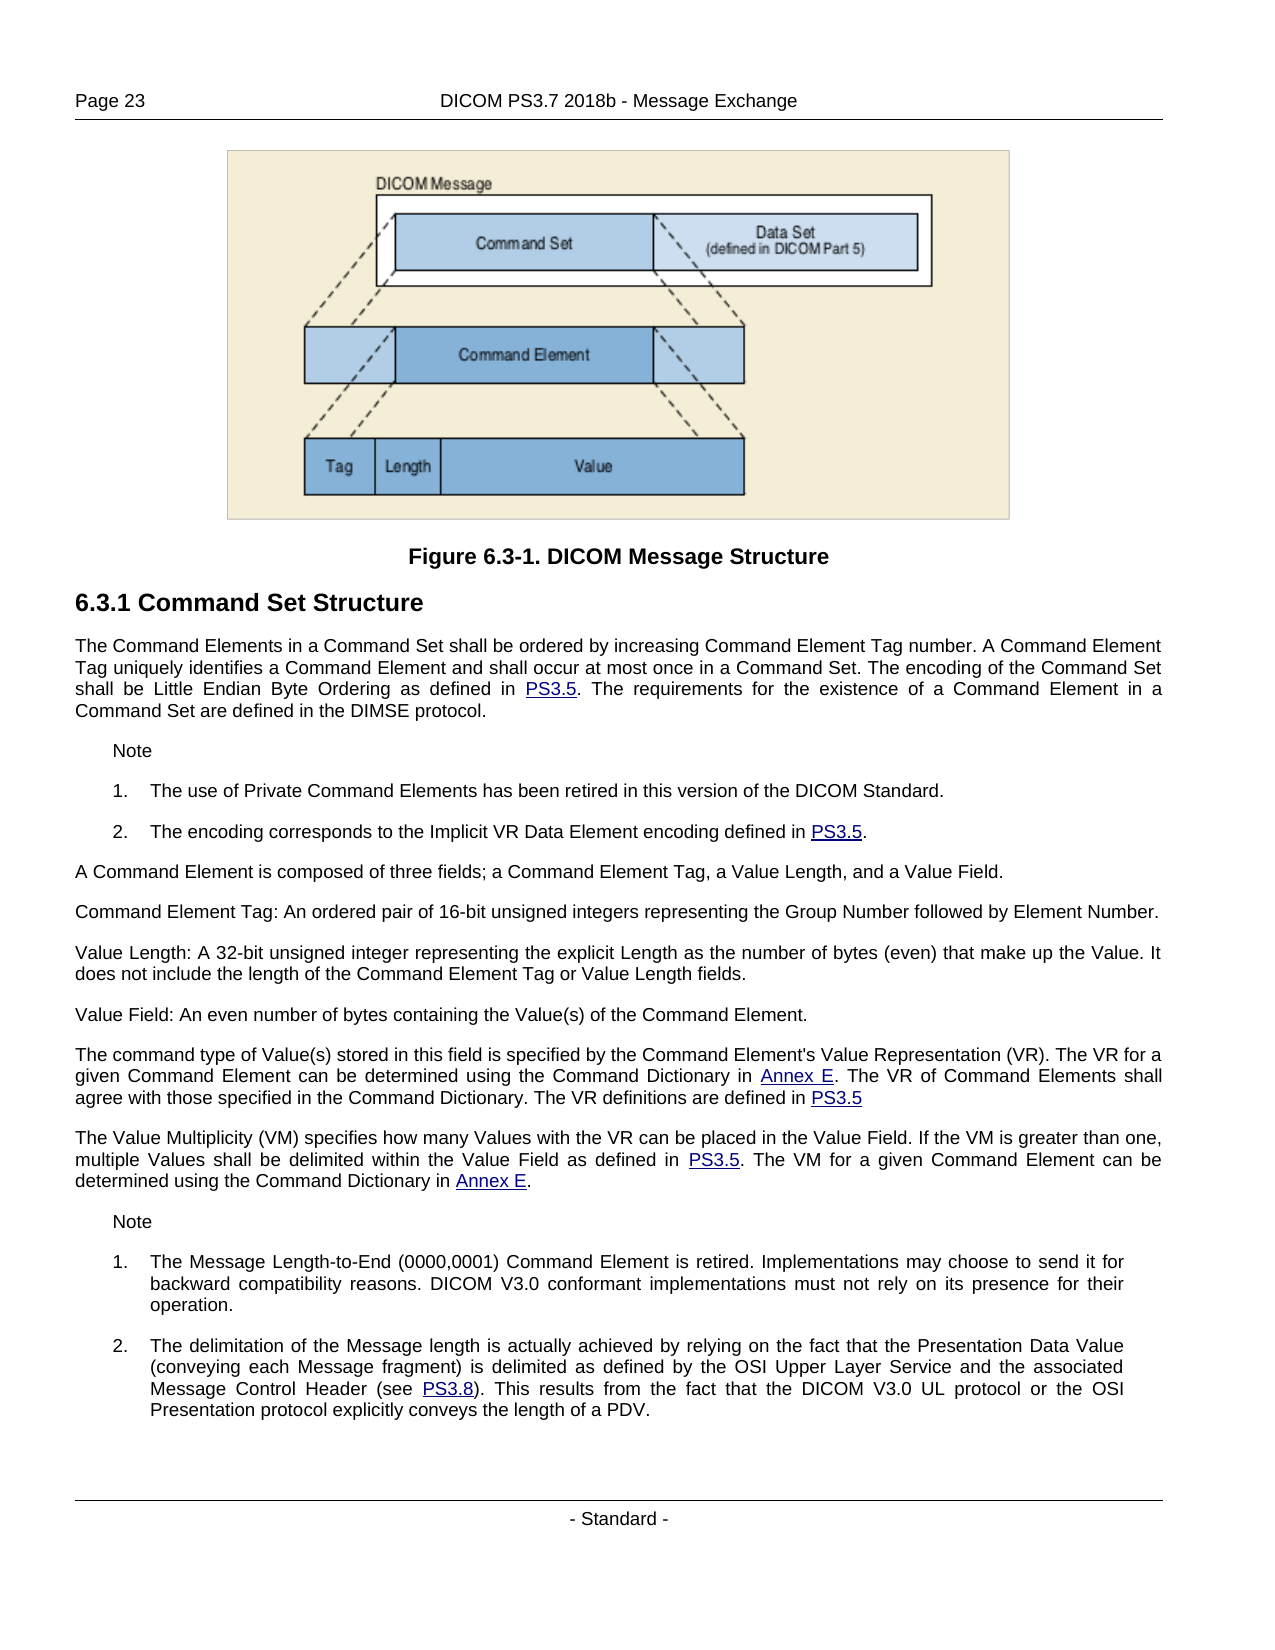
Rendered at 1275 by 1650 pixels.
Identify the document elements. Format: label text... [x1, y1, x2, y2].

text A Command Element is composed of three fields; a Command Element Tag, a Value Length, and a Value Field. [75, 861, 1162, 882]
list The delimitation of the Message length is actually achieved by relying on the fact that the Presentation Data Value (conveying each Message fragment) is delimited as defined by the OSI Upper Layer Service and the associated Message Control Header (see PS3.8). This results from the fact that the DICOM V3.0 UL protocol or the OSI Presentation protocol explicitly conveys the length of a PDV. [112, 1334, 1125, 1421]
list The use of Private Command Elements has been retired in this version of the DICOM Standard. [112, 780, 1125, 802]
text Value Length: A 32-bit unsigned integer representing the explicit Length as the number of bytes (even) that make up the Value. It does not include the length of the Command Element Tag or Value Length fields. [75, 942, 1162, 985]
text The Command Elements in a Command Set shall be ordered by increasing Command Element Tag number. A Command Element Tag uniquely identifies a Command Element and shall occur at most once in a Command Set. The encoding of the Command Set shall be Little Endian Byte Ordering as defined in PS3.5. The requirements for the existence of a Command Element in a Command Set are defined in the DIMSE protocol. [75, 635, 1162, 721]
text Note [112, 740, 1125, 762]
list The encoding corresponds to the Implicit VR Data Element encoding defined in PS3.5. [112, 821, 1125, 842]
text The Value Multiplicity (VM) specifies how many Values with the VR can be placed in the Value Field. If the VM is greater than one, multiple Values shall be delimited within the Value Field as defined in PS3.5. The VM for a given Command Element can be determined using the Command Dictionary in Annex E. [75, 1127, 1162, 1192]
text Figure 6.3-1. DICOM Message Structure [75, 543, 1162, 569]
text Note [112, 1211, 1125, 1232]
list The Message Length-to-End (0000,0001) Command Element is retired. Implementations may choose to send it for backward compatibility reasons. DICOM V3.0 conformant implementations must not rely on its presence for their operation. [112, 1251, 1125, 1316]
text 6.3.1 Command Set Structure [75, 587, 1162, 616]
text Command Element Tag: An ordered pair of 16-bit unsigned integers representing the Group Number followed by Element Number. [75, 901, 1162, 923]
text Value Field: An even number of bytes containing the Value(s) of the Command Element. [75, 1003, 1162, 1025]
picture [226, 150, 1011, 521]
text The command type of Value(s) stored in this field is specified by the Command Element's Value Representation (VR). The VR for a given Command Element can be determined using the Command Dictionary in Annex E. The VR of Command Elements shall agree with those specified in the Command Dictionary. The VR definitions are defined in PS3.5 [75, 1044, 1162, 1108]
